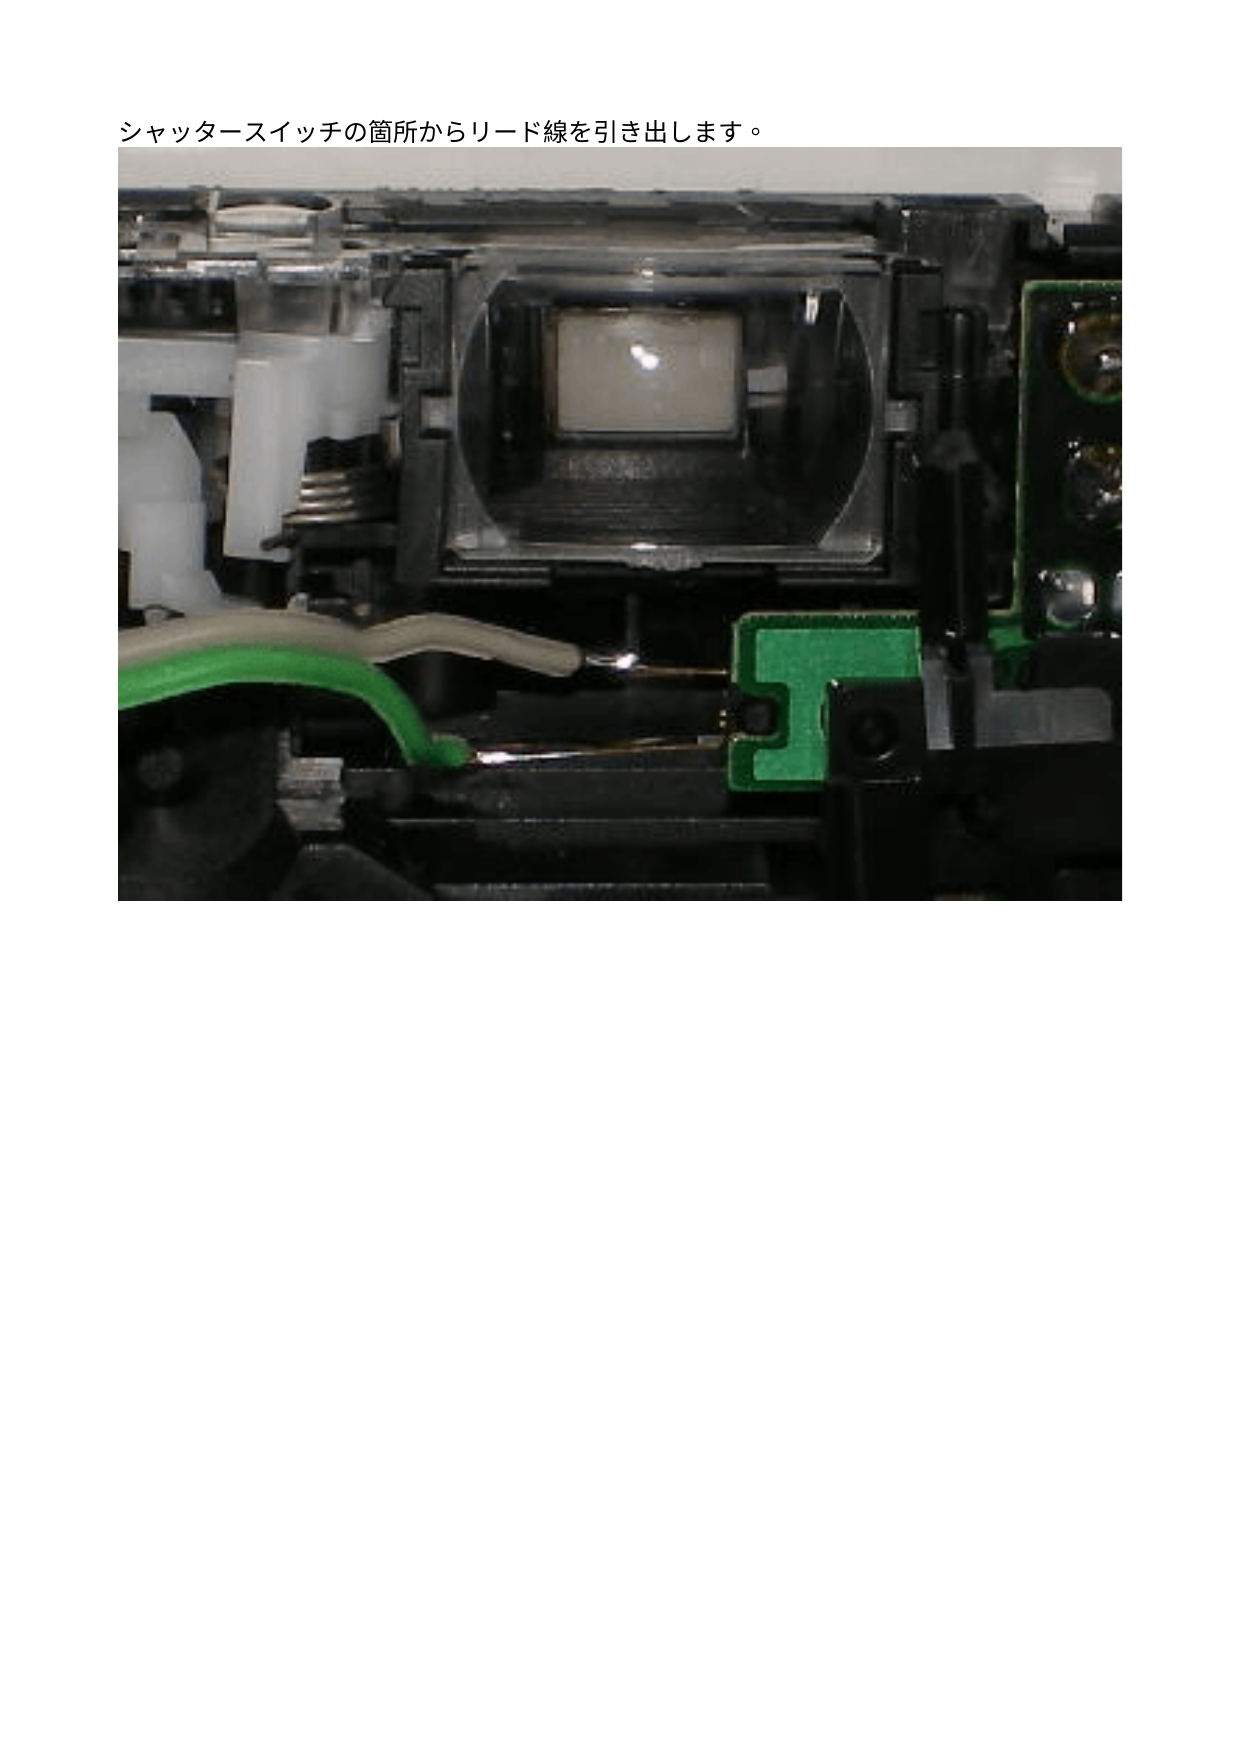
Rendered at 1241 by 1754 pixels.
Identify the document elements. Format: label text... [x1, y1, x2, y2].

text シャッタースイッチの箇所からリード線を引き出します。 [118, 118, 1122, 147]
picture [118, 147, 1123, 901]
